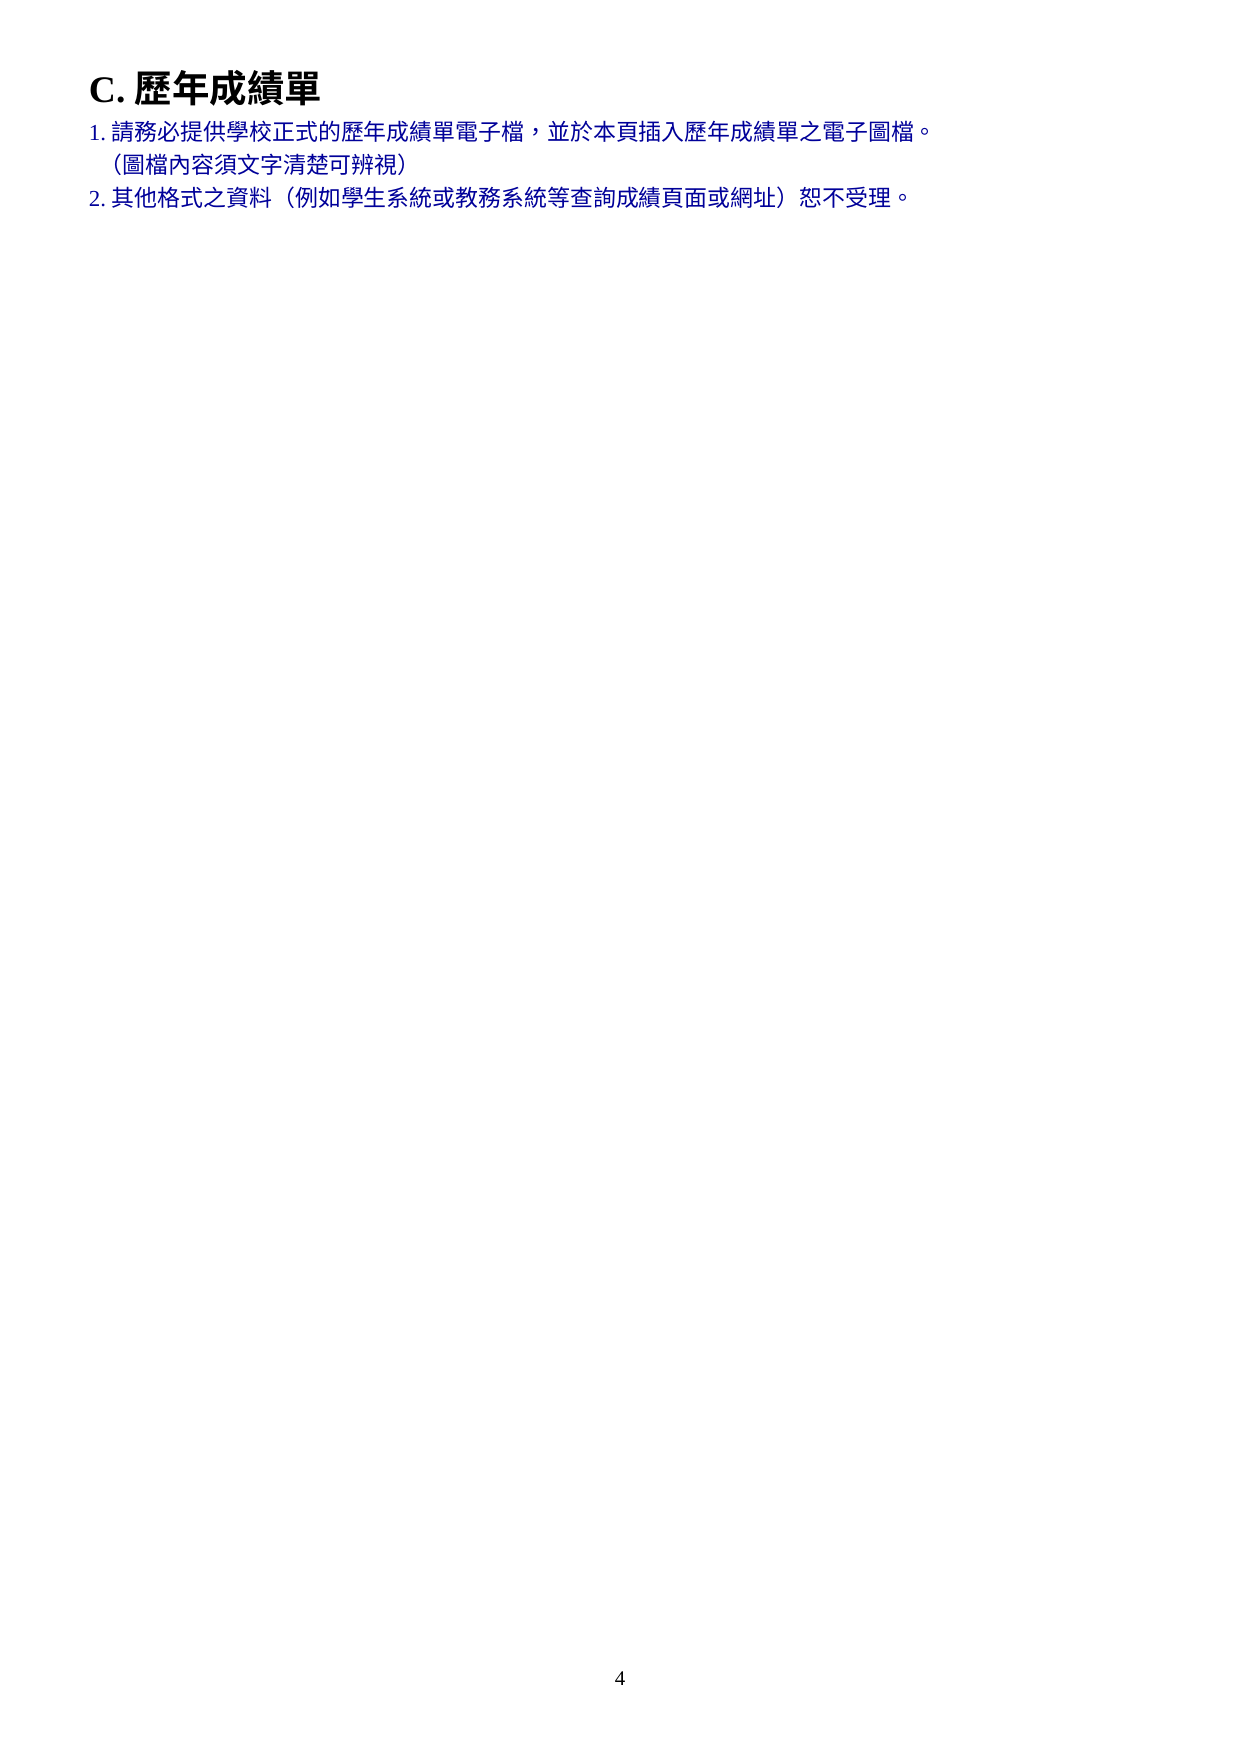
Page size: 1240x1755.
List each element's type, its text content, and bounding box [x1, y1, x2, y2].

text 1. 請務必提供學校正式的歷年成績單電子檔，並於本頁插入歷年成績單之電子圖檔。 [89, 113, 1151, 147]
text 2. 其他格式之資料（例如學生系統或教務系統等查詢成績頁面或網址）恕不受理。 [89, 180, 1151, 213]
text （圖檔內容須文字清楚可辨視） [89, 147, 1151, 180]
text C. 歷年成績單 [89, 59, 1151, 113]
